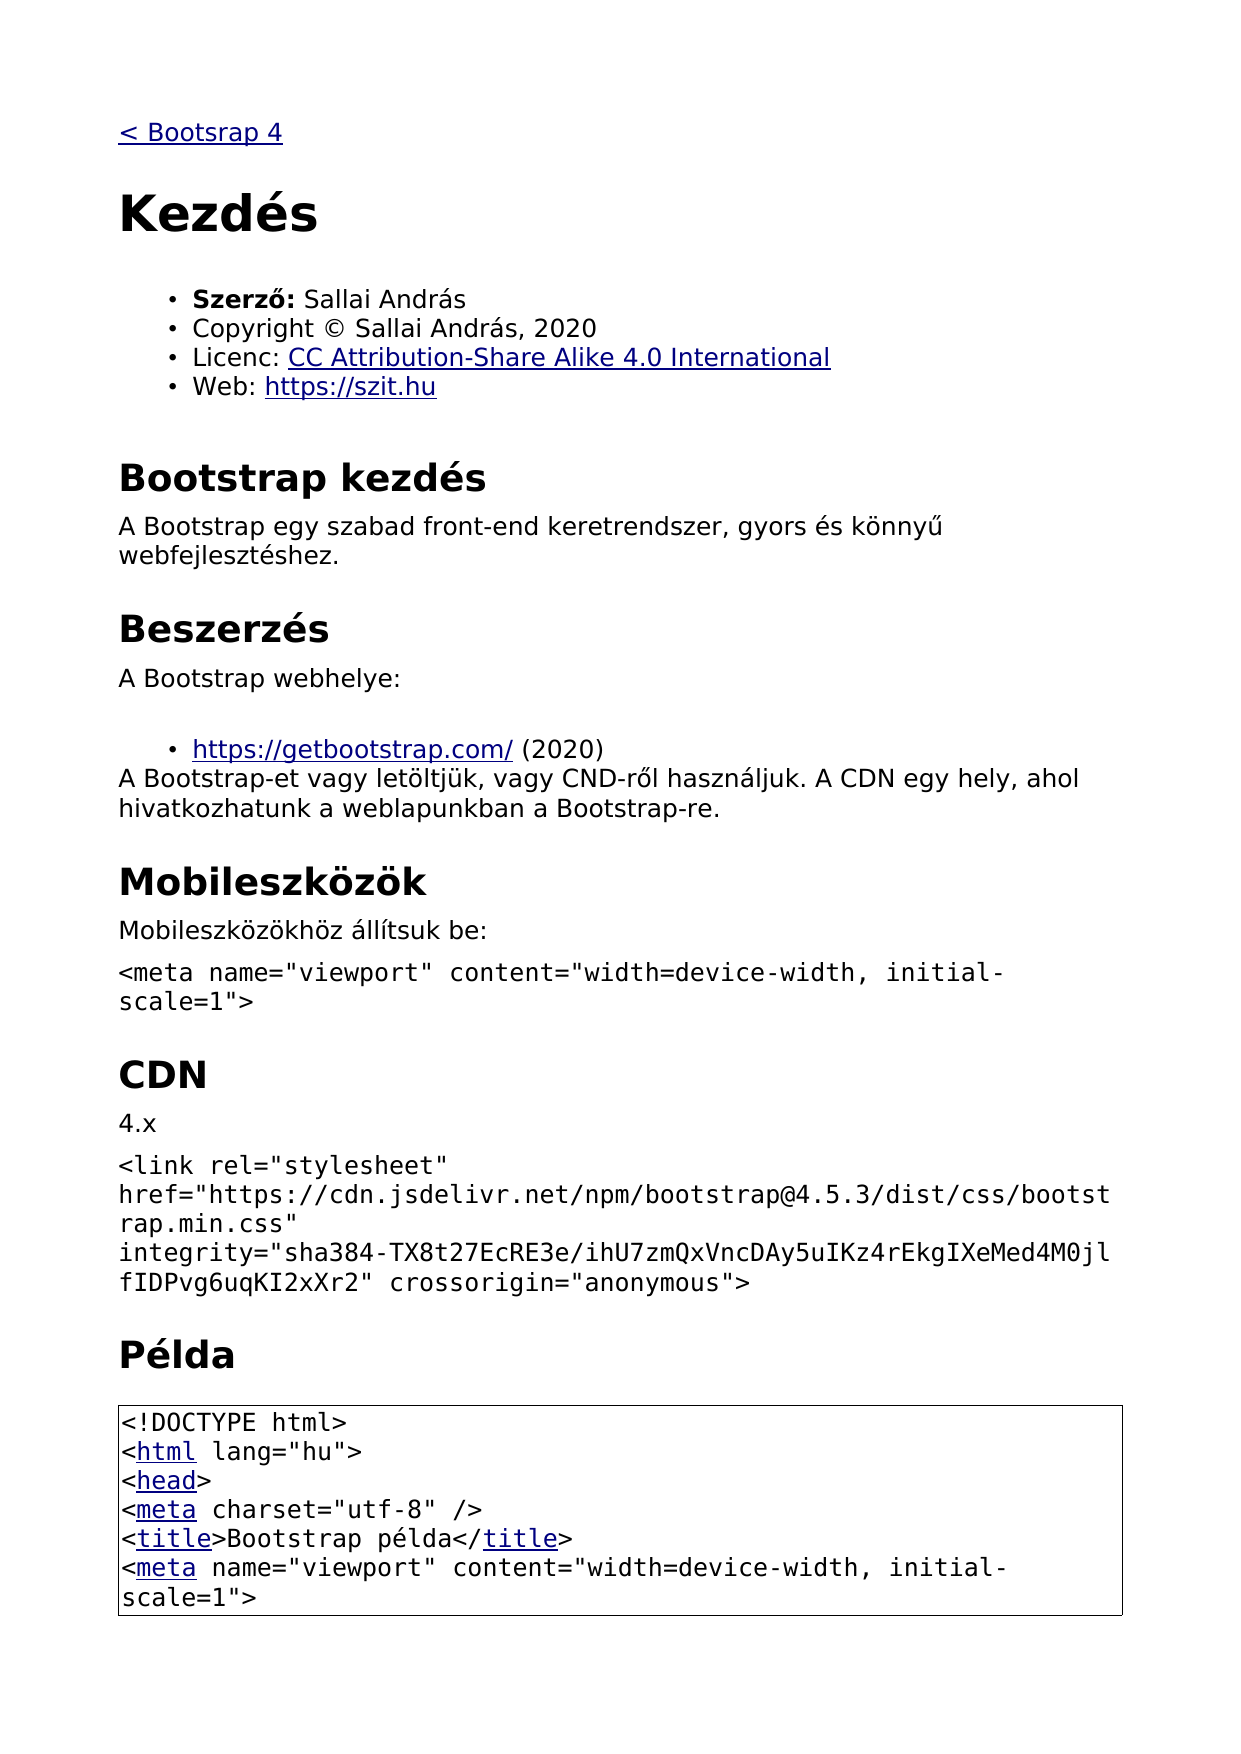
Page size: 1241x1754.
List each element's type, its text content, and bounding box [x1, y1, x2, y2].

table_header <!DOCTYPE html> <html lang="hu"> <head> <meta charset="utf-8" /> <title>Bootstrap példa</title> <meta name="viewport" content="width=device-width, initial-scale=1"> [119, 1406, 1122, 1615]
text 4.x [118, 1109, 1122, 1139]
subtitle CDN [118, 1053, 1122, 1097]
text A Bootstrap-et vagy letöltjük, vagy CND-ről használjuk. A CDN egy hely, ahol hivatkozhatunk a weblapunkban a Bootstrap-re. [118, 764, 1122, 823]
subtitle Példa [118, 1334, 1122, 1377]
list Copyright © Sallai András, 2020 [177, 314, 1122, 343]
text A Bootstrap webhelye: [118, 664, 1122, 693]
list Szerző: Sallai András [177, 285, 1122, 314]
text <link rel="stylesheet" href="https://cdn.jsdelivr.net/npm/bootstrap@4.5.3/dist/css/bootstrap.min.css" integrity="sha384-TX8t27EcRE3e/ihU7zmQxVncDAy5uIKz4rEkgIXeMed4M0jlfIDPvg6uqKI2xXr2" crossorigin="anonymous"> [118, 1151, 1122, 1297]
list Web: https://szit.hu [177, 372, 1122, 402]
text Mobileszközökhöz állítsuk be: [118, 917, 1122, 946]
subtitle Mobileszközök [118, 860, 1122, 904]
text < Bootsrap 4 [118, 118, 1122, 147]
subtitle Bootstrap kezdés [118, 456, 1122, 500]
text A Bootstrap egy szabad front-end keretrendszer, gyors és könnyű webfejlesztéshez. [118, 512, 1122, 571]
subtitle Kezdés [118, 185, 1122, 243]
list https://getbootstrap.com/ (2020) [177, 735, 1122, 764]
subtitle Beszerzés [118, 608, 1122, 652]
text <meta name="viewport" content="width=device-width, initial-scale=1"> [118, 958, 1122, 1017]
list Licenc: CC Attribution-Share Alike 4.0 International [177, 343, 1122, 372]
